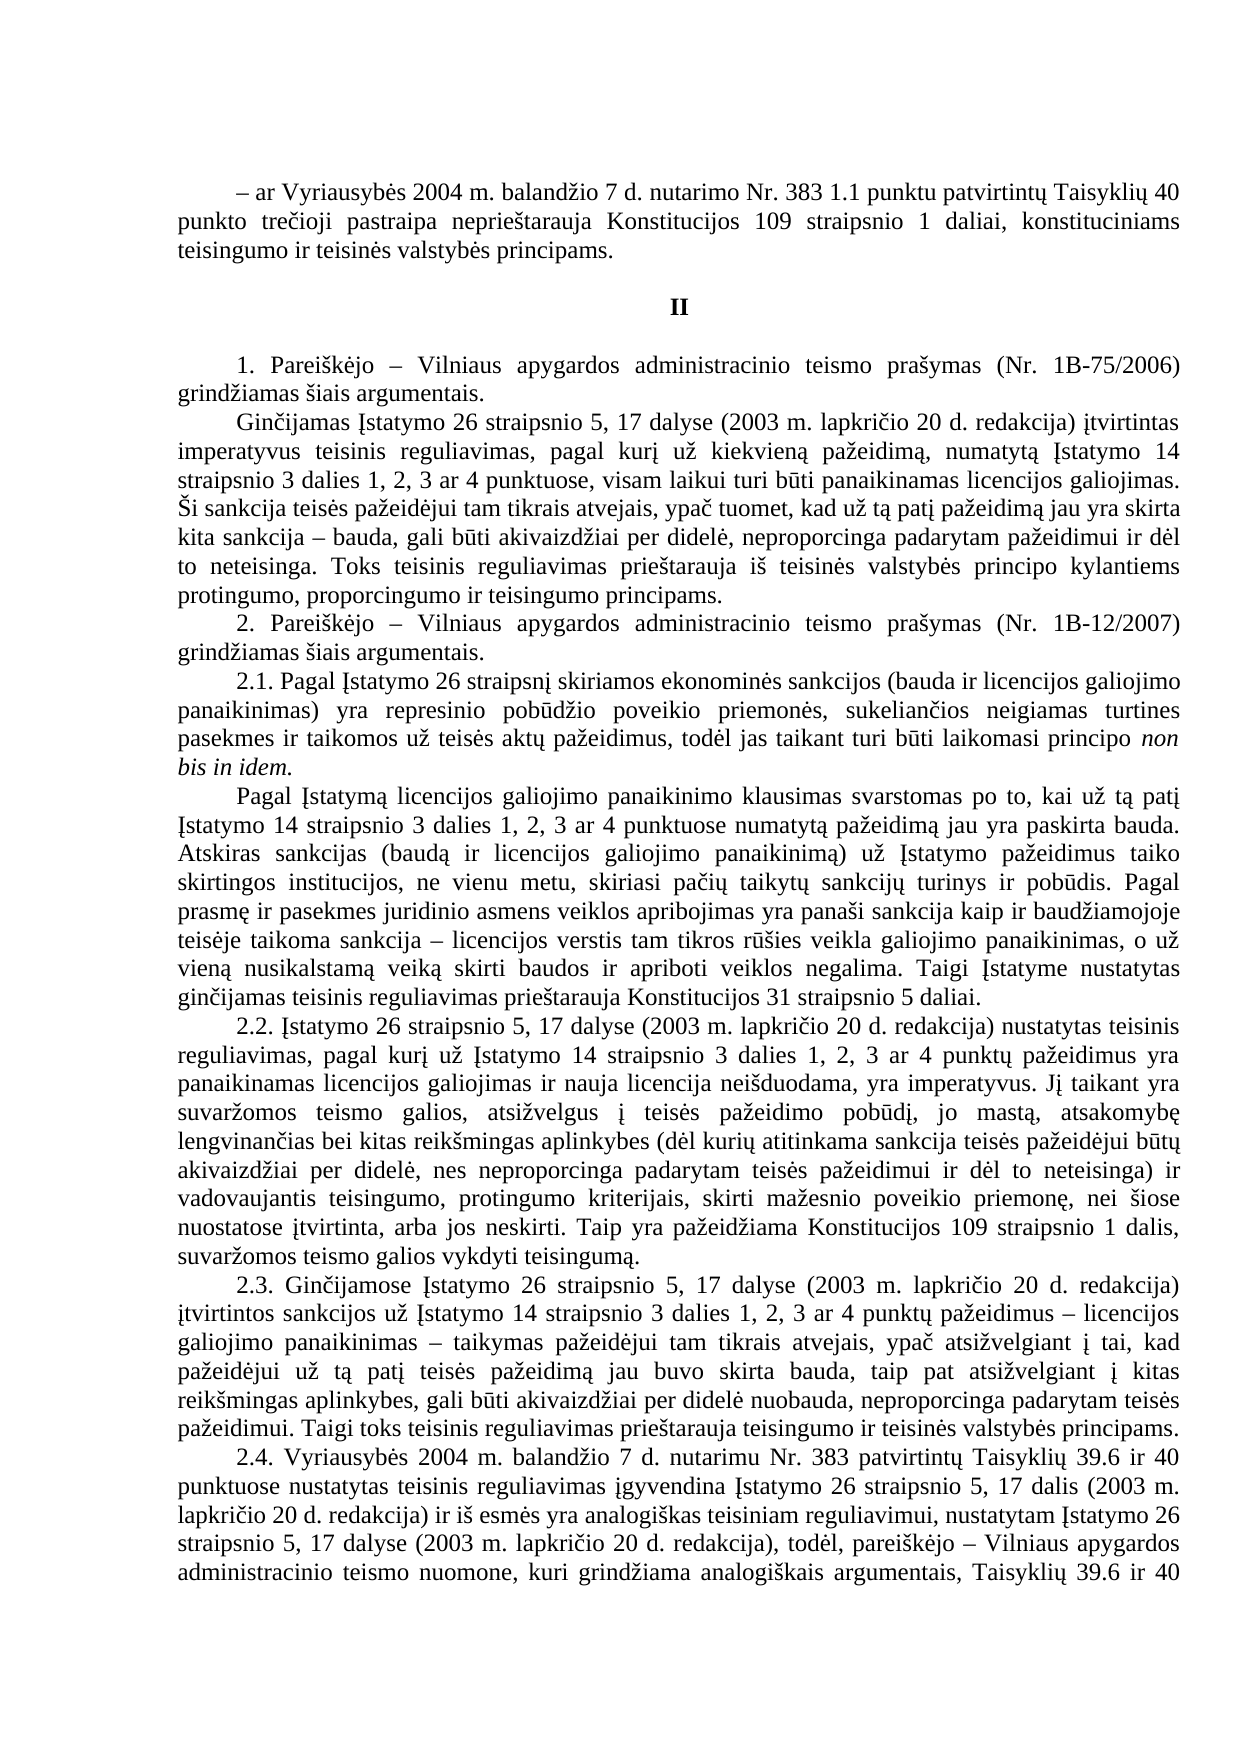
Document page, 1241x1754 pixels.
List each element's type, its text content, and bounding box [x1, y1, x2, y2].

text 1. Pareiškėjo – Vilniaus apygardos administracinio teismo prašymas (Nr. 1B-75/2006) grindžiamas šiais argumentais. [177, 350, 1181, 407]
text 2.3. Ginčijamose Įstatymo 26 straipsnio 5, 17 dalyse (2003 m. lapkričio 20 d. redakcija) įtvirtintos sankcijos už Įstatymo 14 straipsnio 3 dalies 1, 2, 3 ar 4 punktų pažeidimus – licencijos galiojimo panaikinimas – taikymas pažeidėjui tam tikrais atvejais, ypač atsižvelgiant į tai, kad pažeidėjui už tą patį teisės pažeidimą jau buvo skirta bauda, taip pat atsižvelgiant į kitas reikšmingas aplinkybes, gali būti akivaizdžiai per didelė nuobauda, neproporcinga padarytam teisės pažeidimui. Taigi toks teisinis reguliavimas prieštarauja teisingumo ir teisinės valstybės principams. [177, 1270, 1181, 1442]
text – ar Vyriausybės 2004 m. balandžio 7 d. nutarimo Nr. 383 1.1 punktu patvirtintų Taisyklių 40 punkto trečioji pastraipa neprieštarauja Konstitucijos 109 straipsnio 1 daliai, konstituciniams teisingumo ir teisinės valstybės principams. [177, 177, 1181, 263]
text Pagal Įstatymą licencijos galiojimo panaikinimo klausimas svarstomas po to, kai už tą patį Įstatymo 14 straipsnio 3 dalies 1, 2, 3 ar 4 punktuose numatytą pažeidimą jau yra paskirta bauda. Atskiras sankcijas (baudą ir licencijos galiojimo panaikinimą) už Įstatymo pažeidimus taiko skirtingos institucijos, ne vienu metu, skiriasi pačių taikytų sankcijų turinys ir pobūdis. Pagal prasmę ir pasekmes juridinio asmens veiklos apribojimas yra panaši sankcija kaip ir baudžiamojoje teisėje taikoma sankcija – licencijos verstis tam tikros rūšies veikla galiojimo panaikinimas, o už vieną nusikalstamą veiką skirti baudos ir apriboti veiklos negalima. Taigi Įstatyme nustatytas ginčijamas teisinis reguliavimas prieštarauja Konstitucijos 31 straipsnio 5 daliai. [177, 781, 1181, 1011]
text 2. Pareiškėjo – Vilniaus apygardos administracinio teismo prašymas (Nr. 1B-12/2007) grindžiamas šiais argumentais. [177, 608, 1181, 666]
text 2.1. Pagal Įstatymo 26 straipsnį skiriamos ekonominės sankcijos (bauda ir licencijos galiojimo panaikinimas) yra represinio pobūdžio poveikio priemonės, sukeliančios neigiamas turtines pasekmes ir taikomos už teisės aktų pažeidimus, todėl jas taikant turi būti laikomasi principo non bis in idem. [177, 666, 1181, 781]
text Ginčijamas Įstatymo 26 straipsnio 5, 17 dalyse (2003 m. lapkričio 20 d. redakcija) įtvirtintas imperatyvus teisinis reguliavimas, pagal kurį už kiekvieną pažeidimą, numatytą Įstatymo 14 straipsnio 3 dalies 1, 2, 3 ar 4 punktuose, visam laikui turi būti panaikinamas licencijos galiojimas. Ši sankcija teisės pažeidėjui tam tikrais atvejais, ypač tuomet, kad už tą patį pažeidimą jau yra skirta kita sankcija – bauda, gali būti akivaizdžiai per didelė, neproporcinga padarytam pažeidimui ir dėl to neteisinga. Toks teisinis reguliavimas prieštarauja iš teisinės valstybės principo kylantiems protingumo, proporcingumo ir teisingumo principams. [177, 407, 1181, 608]
text 2.2. Įstatymo 26 straipsnio 5, 17 dalyse (2003 m. lapkričio 20 d. redakcija) nustatytas teisinis reguliavimas, pagal kurį už Įstatymo 14 straipsnio 3 dalies 1, 2, 3 ar 4 punktų pažeidimus yra panaikinamas licencijos galiojimas ir nauja licencija neišduodama, yra imperatyvus. Jį taikant yra suvaržomos teismo galios, atsižvelgus į teisės pažeidimo pobūdį, jo mastą, atsakomybę lengvinančias bei kitas reikšmingas aplinkybes (dėl kurių atitinkama sankcija teisės pažeidėjui būtų akivaizdžiai per didelė, nes neproporcinga padarytam teisės pažeidimui ir dėl to neteisinga) ir vadovaujantis teisingumo, protingumo kriterijais, skirti mažesnio poveikio priemonę, nei šiose nuostatose įtvirtinta, arba jos neskirti. Taip yra pažeidžiama Konstitucijos 109 straipsnio 1 dalis, suvaržomos teismo galios vykdyti teisingumą. [177, 1011, 1181, 1270]
text 2.4. Vyriausybės 2004 m. balandžio 7 d. nutarimu Nr. 383 patvirtintų Taisyklių 39.6 ir 40 punktuose nustatytas teisinis reguliavimas įgyvendina Įstatymo 26 straipsnio 5, 17 dalis (2003 m. lapkričio 20 d. redakcija) ir iš esmės yra analogiškas teisiniam reguliavimui, nustatytam Įstatymo 26 straipsnio 5, 17 dalyse (2003 m. lapkričio 20 d. redakcija), todėl, pareiškėjo – Vilniaus apygardos administracinio teismo nuomone, kuri grindžiama analogiškais argumentais, Taisyklių 39.6 ir 40 [177, 1442, 1181, 1586]
text II [177, 292, 1181, 321]
